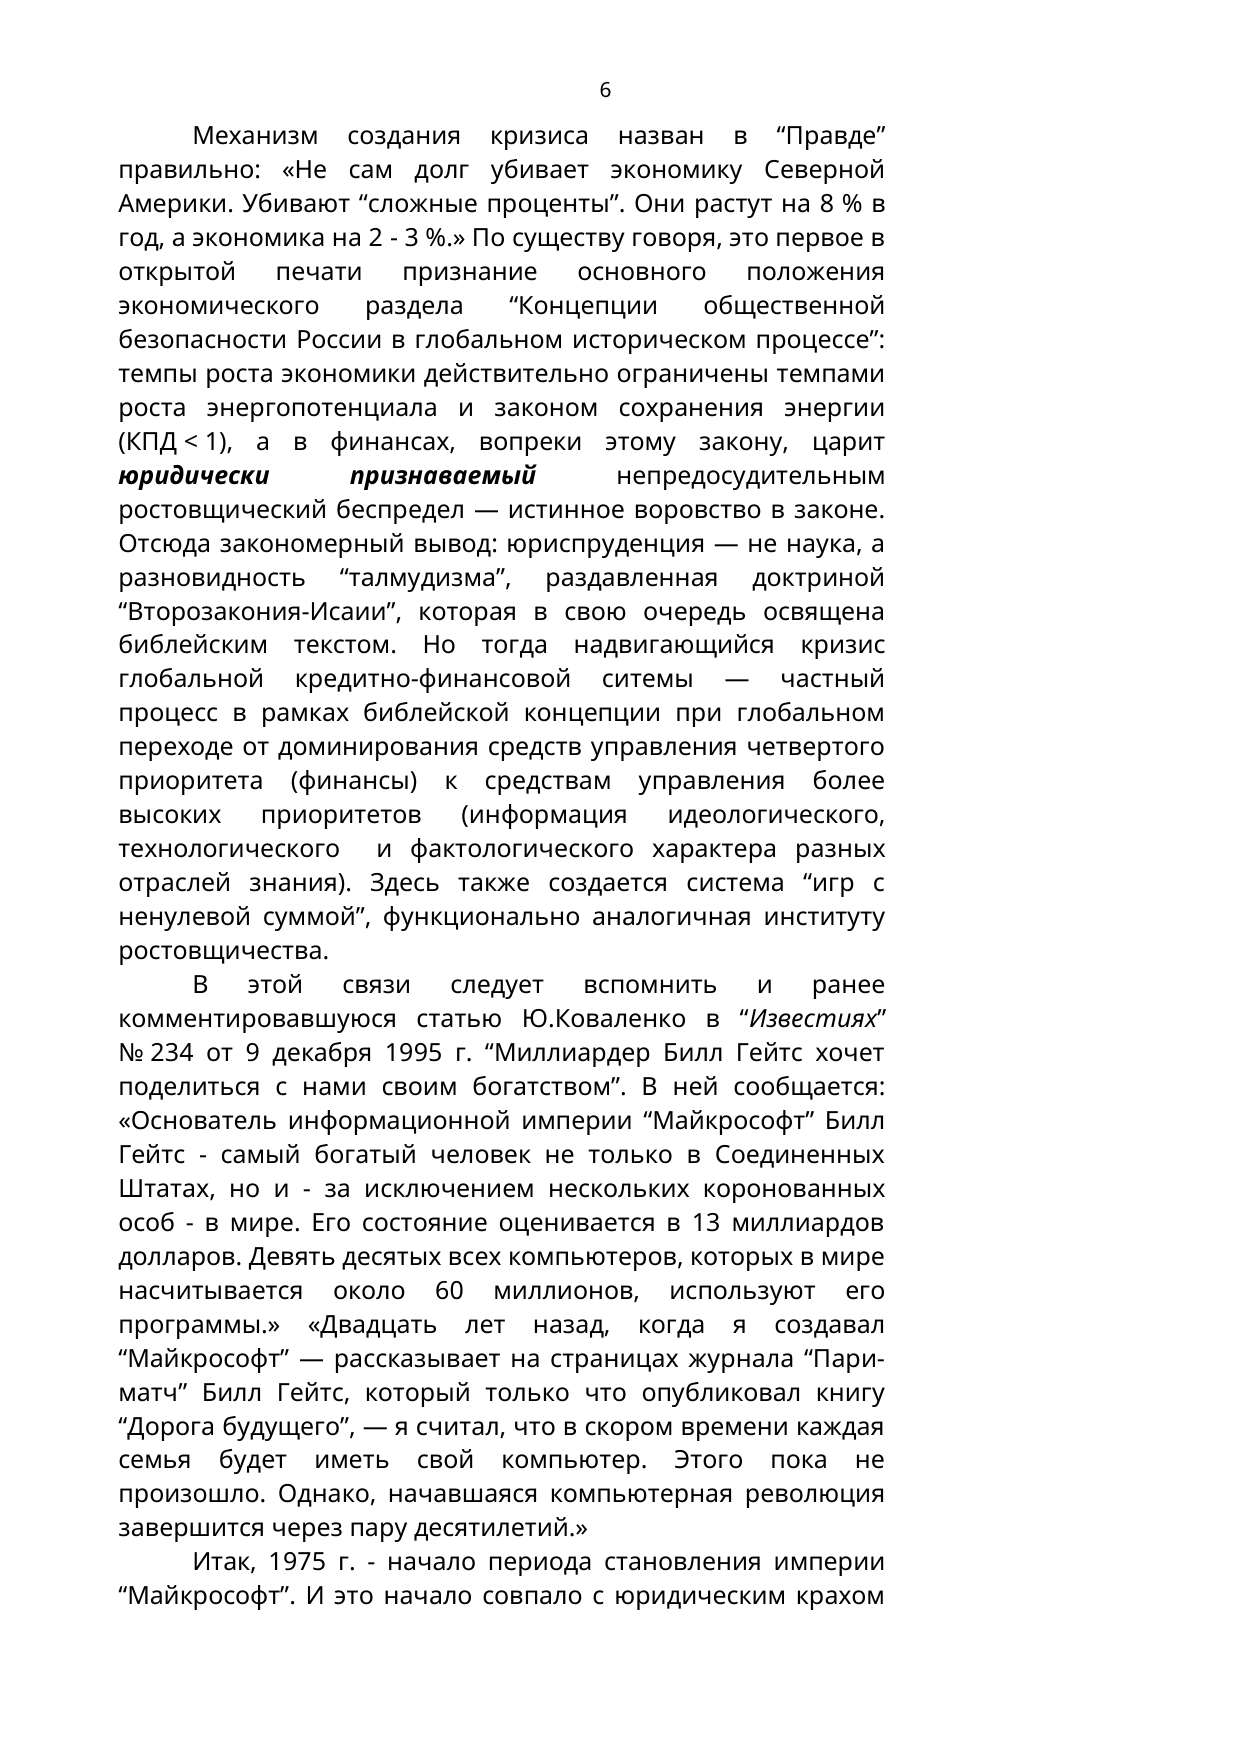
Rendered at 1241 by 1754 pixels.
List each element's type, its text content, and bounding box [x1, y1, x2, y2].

text Механизм создания кризиса назван в “Правде” правильно: «Не сам долг убивает экономику Северной Америки. Убивают “сложные проценты”. Они растут на 8 % в год, а экономика на 2 - 3 %.» По существу говоря, это первое в открытой печати признание основного положения экономического раздела “Концепции общественной безопасности России в глобальном историческом процессе”: темпы роста экономики действительно ограничены темпами роста энергопотенциала и законом сохранения энергии (КПД < 1), а в финансах, вопреки этому закону, царит юридически признаваемый непредосудительным ростовщический беспредел — истинное воровство в законе. Отсюда закономерный вывод: юриспруденция — не наука, а разновидность “талмудизма”, раздавленная доктриной “Второзакония-Исаии”, которая в свою очередь освящена библейским текстом. Но тогда надвигающийся кризис глобальной кредитно-финансовой ситемы — частный процесс в рамках библейской концепции при глобальном переходе от доминирования средств управления четвертого приоритета (финансы) к средствам управления более высоких приоритетов (информация идеологического, технологического и фактологического характера разных отраслей знания). Здесь также создается система “игр с ненулевой суммой”, функционально аналогичная институту ростовщичества. [118, 118, 886, 967]
text Итак, 1975 г. - начало периода становления империи “Майкрософт”. И это начало совпало с юридическим крахом [118, 1544, 886, 1612]
text В этой связи следует вспомнить и ранее комментировавшуюся статью Ю.Коваленко в “Известиях” № 234 от 9 декабря 1995 г. “Миллиардер Билл Гейтс хочет поделиться с нами своим богатством”. В ней сообщается: «Основатель информационной империи “Майкрософт” Билл Гейтс - самый богатый человек не только в Соединенных Штатах, но и - за исключением нескольких коронованных особ - в мире. Его состояние оценивается в 13 миллиардов долларов. Девять десятых всех компьютеров, которых в мире насчитывается около 60 миллионов, используют его программы.» «Двадцать лет назад, когда я создавал “Майкрософт” — рассказывает на страницах журнала “Пари-матч” Билл Гейтс, который только что опубликовал книгу “Дорога будущего”, — я считал, что в скором времени каждая семья будет иметь свой компьютер. Этого пока не произошло. Однако, начавшаяся компьютерная революция завершится через пару десятилетий.» [118, 967, 886, 1544]
